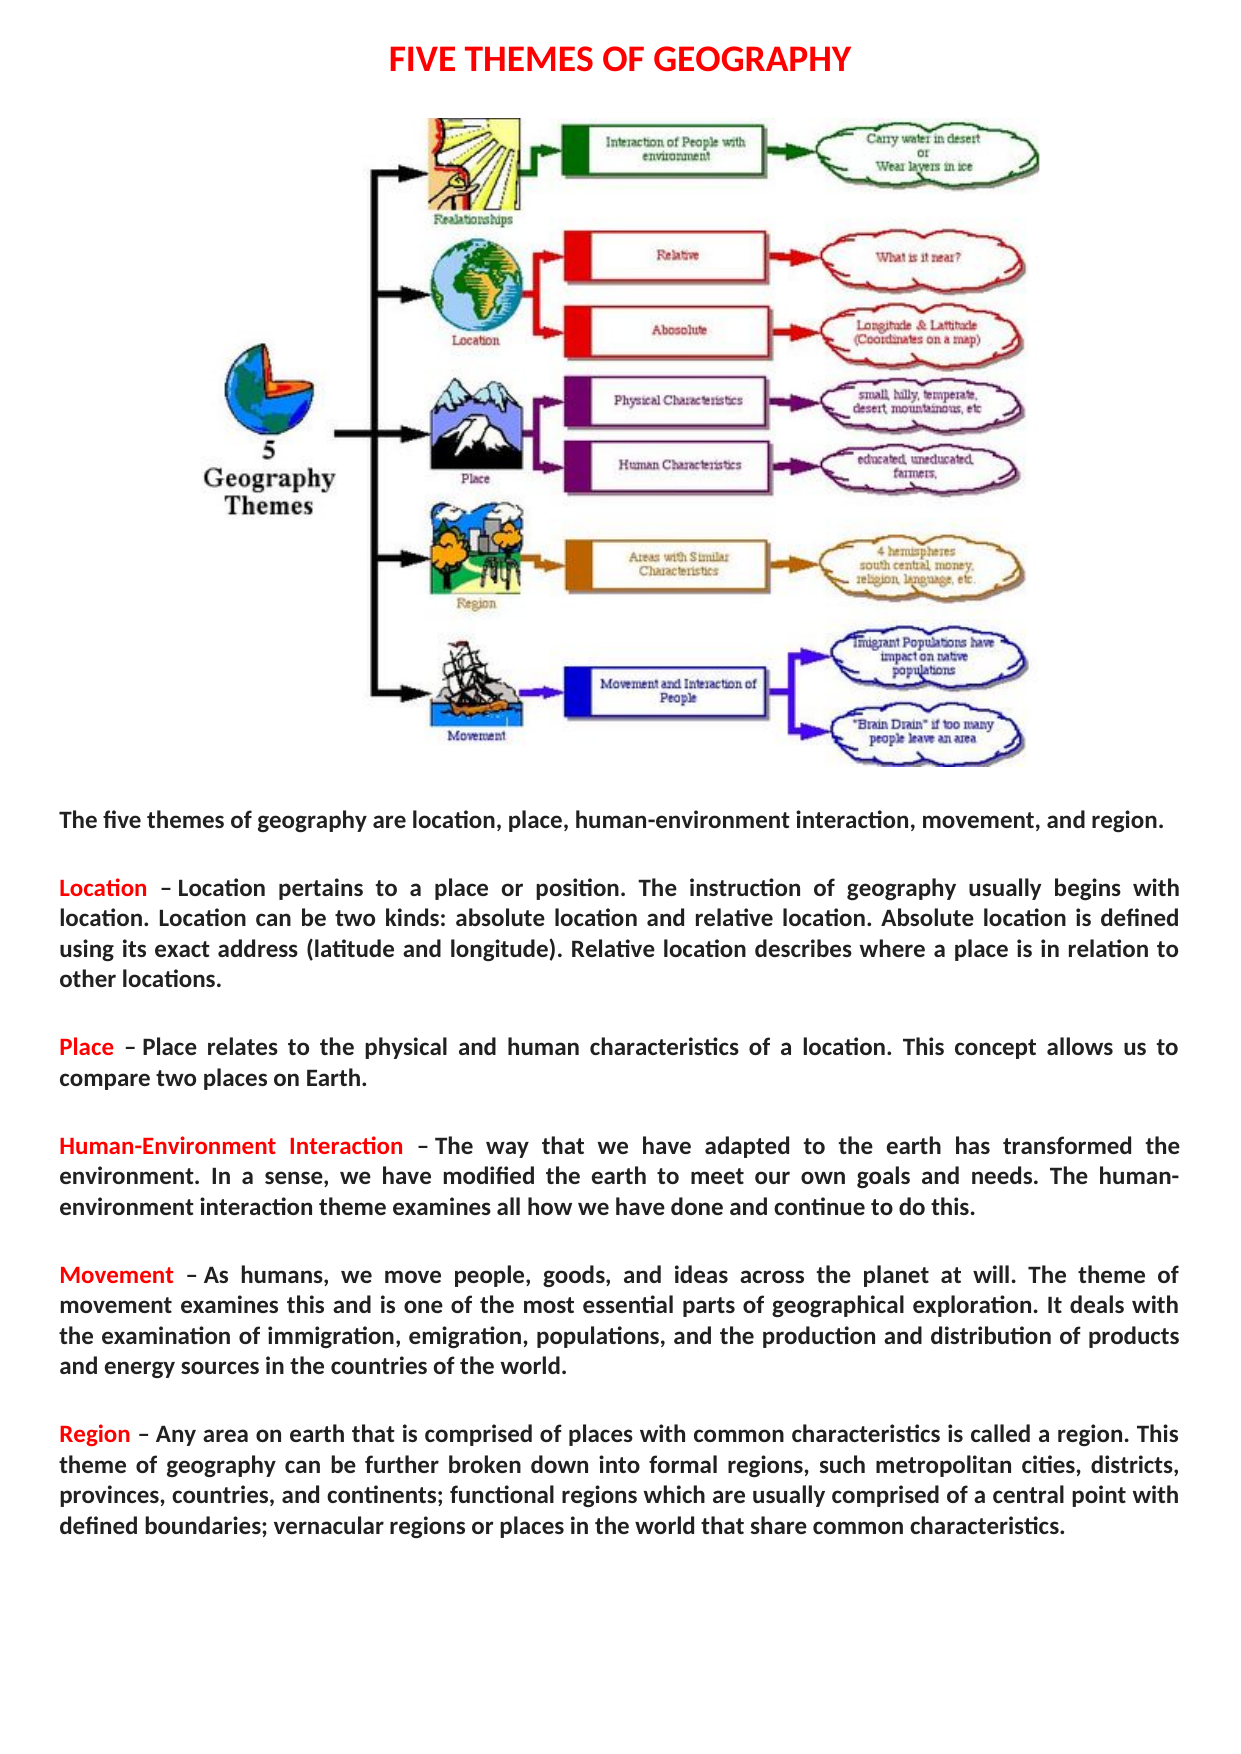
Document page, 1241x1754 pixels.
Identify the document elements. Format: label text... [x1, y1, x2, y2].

text Human-Environment Interaction – The way that we have adapted to the earth has transformed the environment. In a sense, we have modified the earth to meet our own goals and needs. The human-environment interaction theme examines all how we have done and continue to do this. [59, 1130, 1181, 1221]
text Movement – As humans, we move people, goods, and ideas across the planet at will. The theme of movement examines this and is one of the most essential parts of geographical exploration. It deals with the examination of immigration, emigration, populations, and the production and distribution of products and energy sources in the countries of the world. [59, 1259, 1181, 1381]
text The five themes of geography are location, place, human-environment interaction, movement, and region. [59, 804, 1181, 834]
text Location – Location pertains to a place or position. The instruction of geography usually begins with location. Location can be two kinds: absolute location and relative location. Absolute location is defined using its exact address (latitude and longitude). Relative location describes where a place is in relation to other locations. [59, 872, 1181, 994]
text FIVE THEMES OF GEOGRAPHY [59, 35, 1181, 81]
text Region – Any area on earth that is comprised of places with common characteristics is called a region. This theme of geography can be further broken down into formal regions, such metropolitan cities, districts, provinces, countries, and continents; functional regions which are usually comprised of a central point with defined boundaries; vernacular regions or places in the world that share common characteristics. [59, 1418, 1181, 1541]
text Place – Place relates to the physical and human characteristics of a location. This concept allows us to compare two places on Earth. [59, 1031, 1181, 1092]
